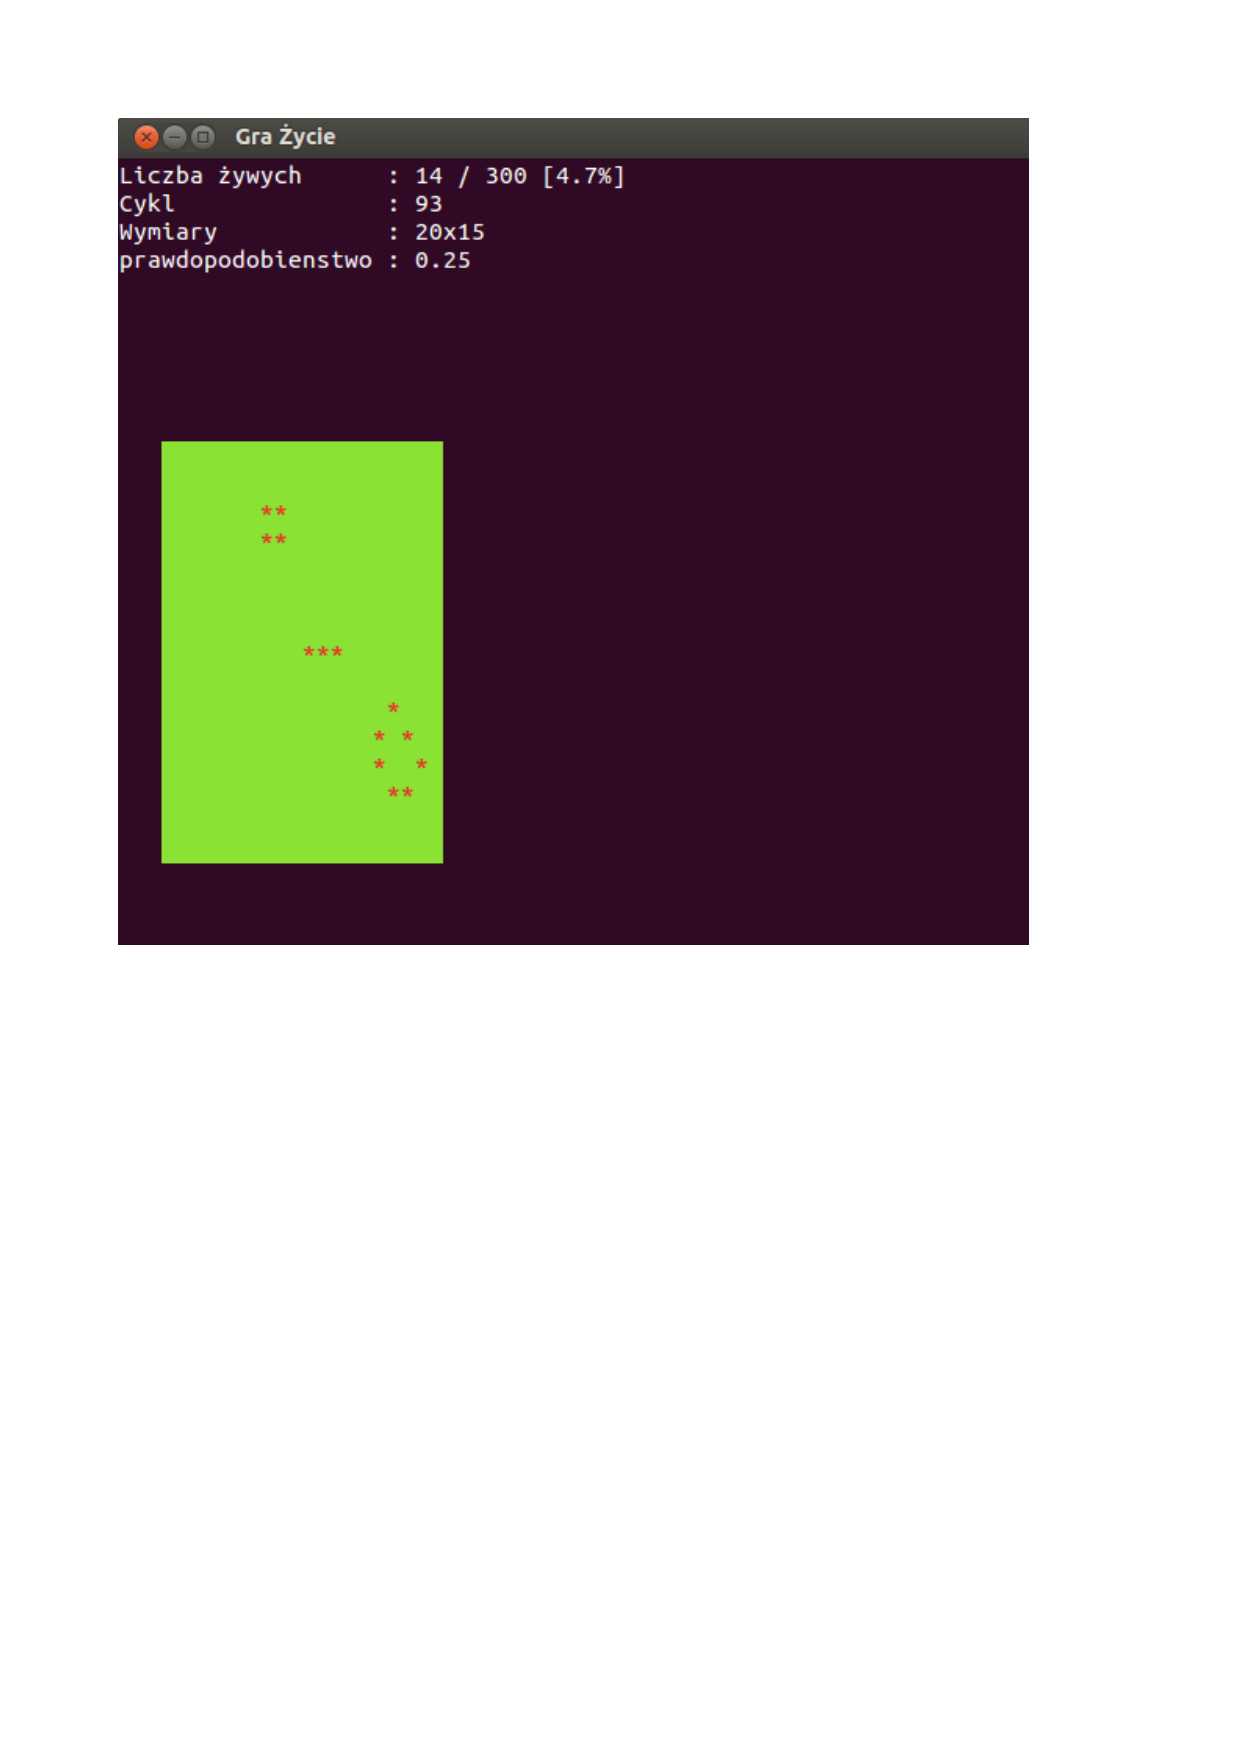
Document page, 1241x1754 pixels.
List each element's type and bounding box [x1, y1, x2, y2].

picture [118, 118, 1029, 945]
